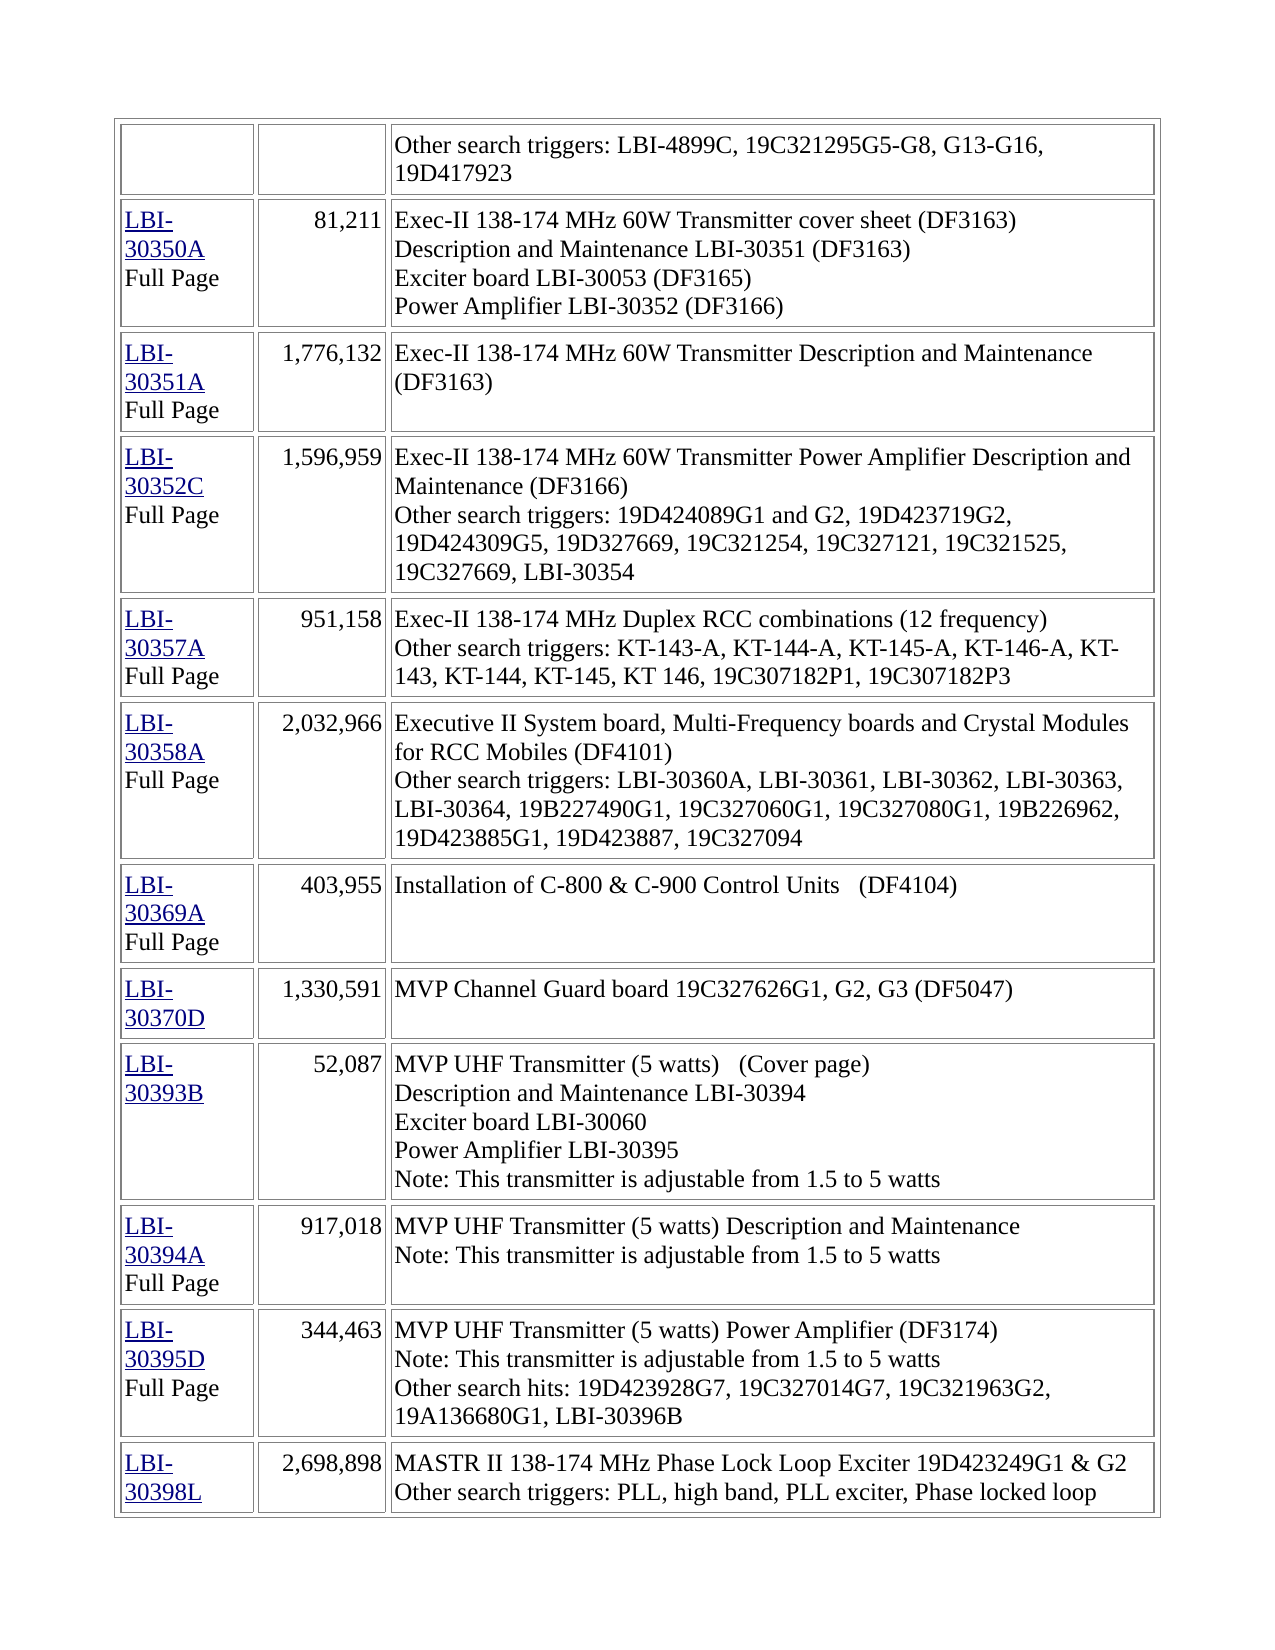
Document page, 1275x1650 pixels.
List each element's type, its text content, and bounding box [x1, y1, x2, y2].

table_cell 2,032,966 [255, 696, 388, 858]
table_cell MASTR II 138-174 MHz Phase Lock Loop Exciter 19D423249G1 & G2 Other search triggers: PLL, high band, PLL exciter, Phase locked loop [388, 1436, 1157, 1512]
table_cell MVP UHF Transmitter (5 watts) Description and Maintenance Note: This transmitter is adjustable from 1.5 to 5 watts [388, 1199, 1157, 1303]
table_cell LBI-30357A Full Page [118, 592, 255, 696]
table_cell LBI-30352C Full Page [118, 431, 255, 592]
table_cell LBI-30369A Full Page [118, 858, 255, 962]
table_cell Other search triggers: LBI-4899C, 19C321295G5-G8, G13-G16, 19D417923 [388, 119, 1157, 193]
table_cell [118, 119, 255, 193]
table_cell LBI-30370D [118, 962, 255, 1038]
table_cell 52,087 [255, 1038, 388, 1199]
table_cell LBI-30351A Full Page [118, 326, 255, 431]
table_cell Executive II System board, Multi-Frequency boards and Crystal Modules for RCC Mobiles (DF4101) Other search triggers: LBI-30360A, LBI-30361, LBI-30362, LBI-30363, LBI-30364, 19B227490G1, 19C327060G1, 19C327080G1, 19B226962, 19D423885G1, 19D423887, 19C327094 [388, 696, 1157, 858]
table_cell Exec-II 138-174 MHz 60W Transmitter cover sheet (DF3163) Description and Maintenance LBI-30351 (DF3163) Exciter board LBI-30053 (DF3165) Power Amplifier LBI-30352 (DF3166) [388, 194, 1157, 326]
table_cell 1,776,132 [255, 326, 388, 431]
table_cell [255, 119, 388, 193]
table_cell 81,211 [255, 194, 388, 326]
table_cell 403,955 [255, 858, 388, 962]
table_cell 344,463 [255, 1304, 388, 1436]
table_cell LBI-30395D Full Page [118, 1304, 255, 1436]
table_cell MVP Channel Guard board 19C327626G1, G2, G3 (DF5047) [388, 962, 1157, 1038]
table_cell 1,330,591 [255, 962, 388, 1038]
table_cell 1,596,959 [255, 431, 388, 592]
table_cell Exec-II 138-174 MHz 60W Transmitter Power Amplifier Description and Maintenance (DF3166) Other search triggers: 19D424089G1 and G2, 19D423719G2, 19D424309G5, 19D327669, 19C321254, 19C327121, 19C321525, 19C327669, LBI-30354 [388, 431, 1157, 592]
table_cell 917,018 [255, 1199, 388, 1303]
table_cell Installation of C-800 & C-900 Control Units (DF4104) [388, 858, 1157, 962]
table_cell 2,698,898 [255, 1436, 388, 1512]
table_cell LBI-30394A Full Page [118, 1199, 255, 1303]
table_cell Exec-II 138-174 MHz Duplex RCC combinations (12 frequency) Other search triggers: KT-143-A, KT-144-A, KT-145-A, KT-146-A, KT-143, KT-144, KT-145, KT 146, 19C307182P1, 19C307182P3 [388, 592, 1157, 696]
table_cell MVP UHF Transmitter (5 watts) (Cover page) Description and Maintenance LBI-30394 Exciter board LBI-30060 Power Amplifier LBI-30395 Note: This transmitter is adjustable from 1.5 to 5 watts [388, 1038, 1157, 1199]
table_cell LBI-30393B [118, 1038, 255, 1199]
table_cell LBI-30358A Full Page [118, 696, 255, 858]
table_cell LBI-30398L [118, 1436, 255, 1512]
table_cell LBI-30350A Full Page [118, 194, 255, 326]
table_cell 951,158 [255, 592, 388, 696]
table_cell MVP UHF Transmitter (5 watts) Power Amplifier (DF3174) Note: This transmitter is adjustable from 1.5 to 5 watts Other search hits: 19D423928G7, 19C327014G7, 19C321963G2, 19A136680G1, LBI-30396B [388, 1304, 1157, 1436]
table_cell Exec-II 138-174 MHz 60W Transmitter Description and Maintenance (DF3163) [388, 326, 1157, 431]
